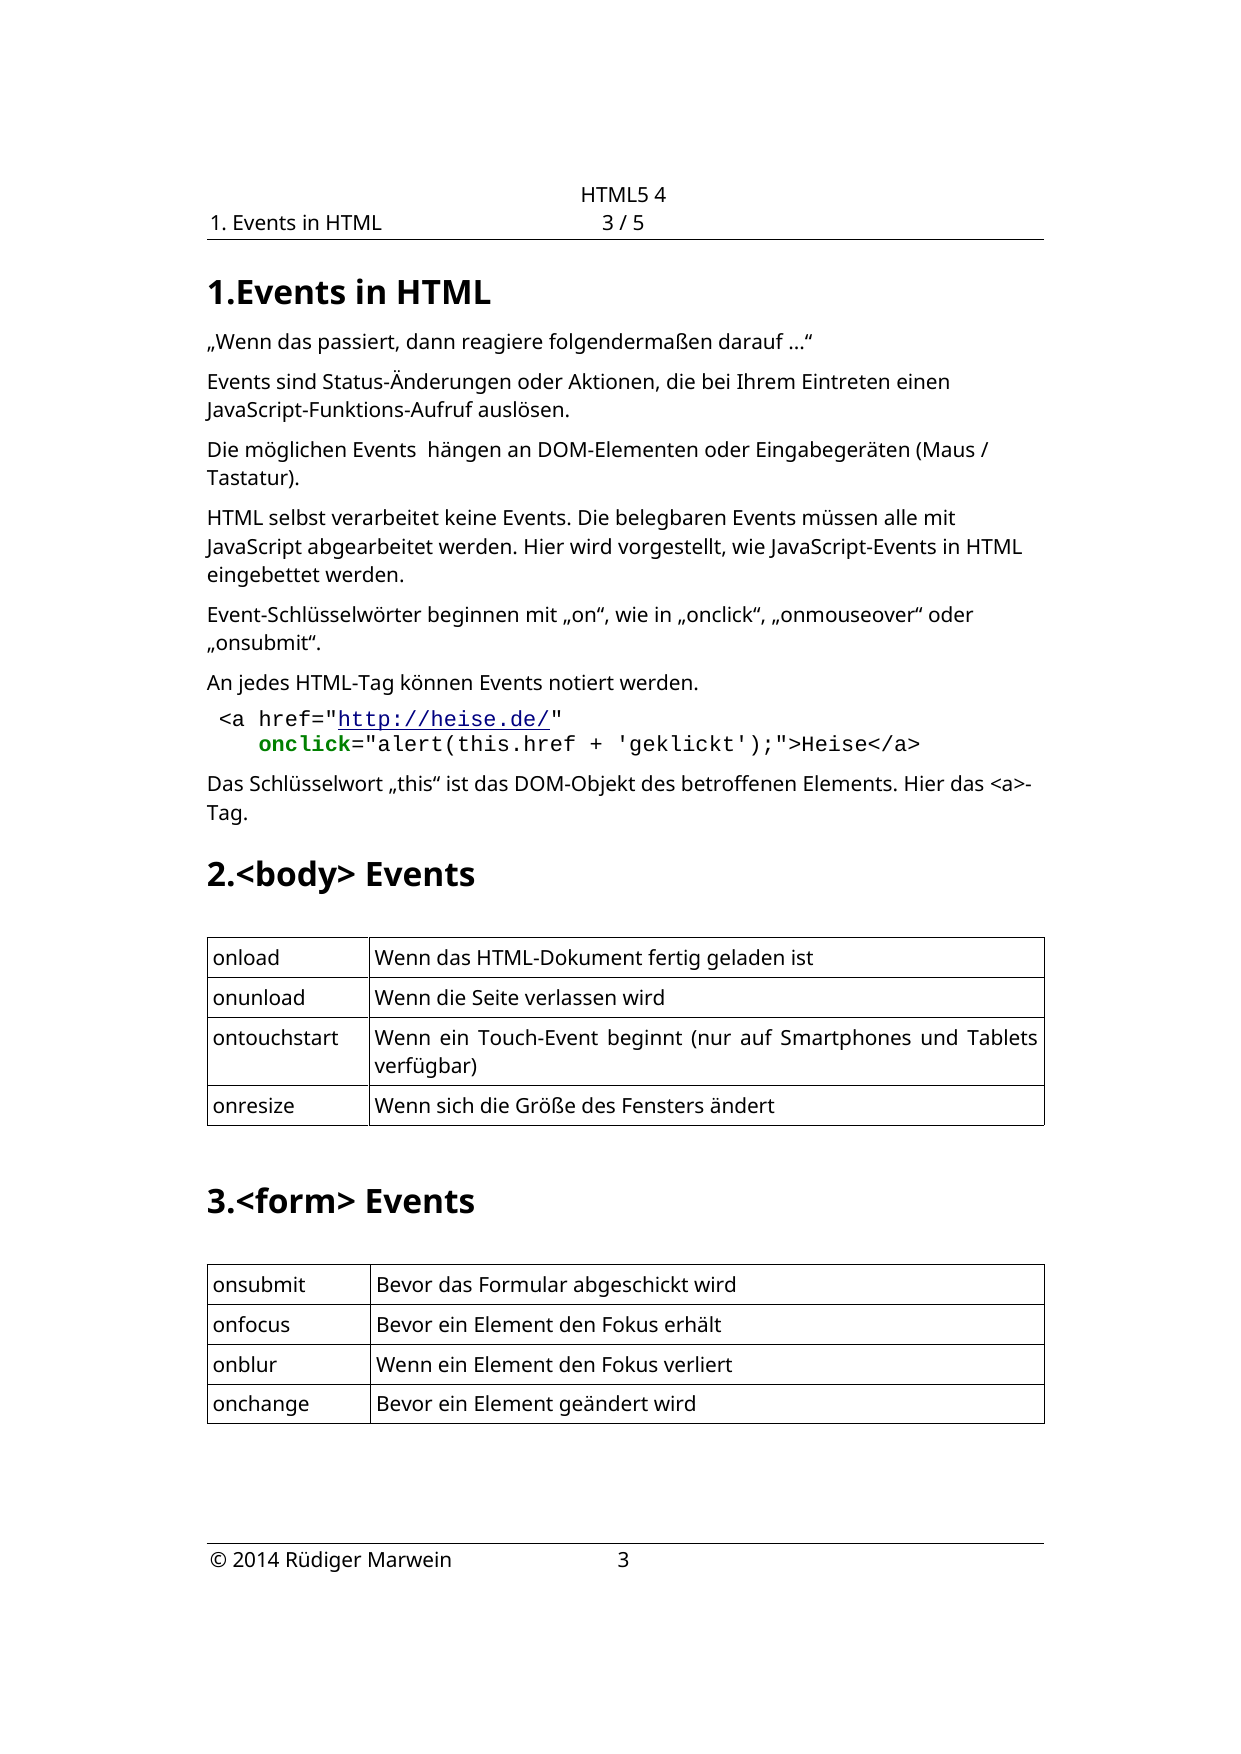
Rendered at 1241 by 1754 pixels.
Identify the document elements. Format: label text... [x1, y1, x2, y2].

text Die möglichen Events hängen an DOM-Elementen oder Eingabegeräten (Maus / Tastatur). [207, 435, 1044, 492]
subtitle <body> Events [207, 851, 1044, 897]
text „Wenn das passiert, dann reagiere folgendermaßen darauf ...“ [207, 327, 1044, 355]
table_cell onchange [208, 1385, 370, 1423]
table_header Wenn das HTML-Dokument fertig geladen ist [370, 938, 1044, 977]
table_cell onunload [208, 978, 368, 1017]
text Das Schlüsselwort „this“ ist das DOM-Objekt des betroffenen Elements. Hier das <a>-Tag. [207, 769, 1044, 826]
table_header onsubmit [208, 1265, 370, 1304]
table_cell Wenn die Seite verlassen wird [370, 978, 1044, 1017]
subtitle Events in HTML [207, 269, 1044, 314]
subtitle <form> Events [207, 1178, 1044, 1223]
text <a href="http://heise.de/" [218, 708, 1044, 733]
table_cell onfocus [208, 1305, 370, 1344]
text HTML selbst verarbeitet keine Events. Die belegbaren Events müssen alle mit JavaScript abgearbeitet werden. Hier wird vorgestellt, wie JavaScript-Events in HTML eingebettet werden. [207, 503, 1044, 588]
table_cell Bevor ein Element den Fokus erhält [371, 1305, 1044, 1344]
table_header Bevor das Formular abgeschickt wird [371, 1265, 1044, 1304]
text Events sind Status-Änderungen oder Aktionen, die bei Ihrem Eintreten einen JavaScript-Funktions-Aufruf auslösen. [207, 367, 1044, 423]
table_cell Wenn sich die Größe des Fensters ändert [370, 1086, 1044, 1125]
text Event-Schlüsselwörter beginnen mit „on“, wie in „onclick“, „onmouseover“ oder „onsubmit“. [207, 600, 1044, 656]
table_cell Wenn ein Element den Fokus verliert [371, 1345, 1044, 1384]
text onclick="alert(this.href + 'geklickt');">Heise</a> [218, 733, 1044, 758]
table_cell onresize [208, 1086, 368, 1125]
table_header onload [208, 938, 368, 977]
table_cell ontouchstart [208, 1018, 368, 1085]
table_cell onblur [208, 1345, 370, 1384]
text An jedes HTML-Tag können Events notiert werden. [207, 668, 1044, 696]
table_cell Bevor ein Element geändert wird [371, 1385, 1044, 1423]
table_cell Wenn ein Touch-Event beginnt (nur auf Smartphones und Tablets verfügbar) [370, 1018, 1044, 1085]
